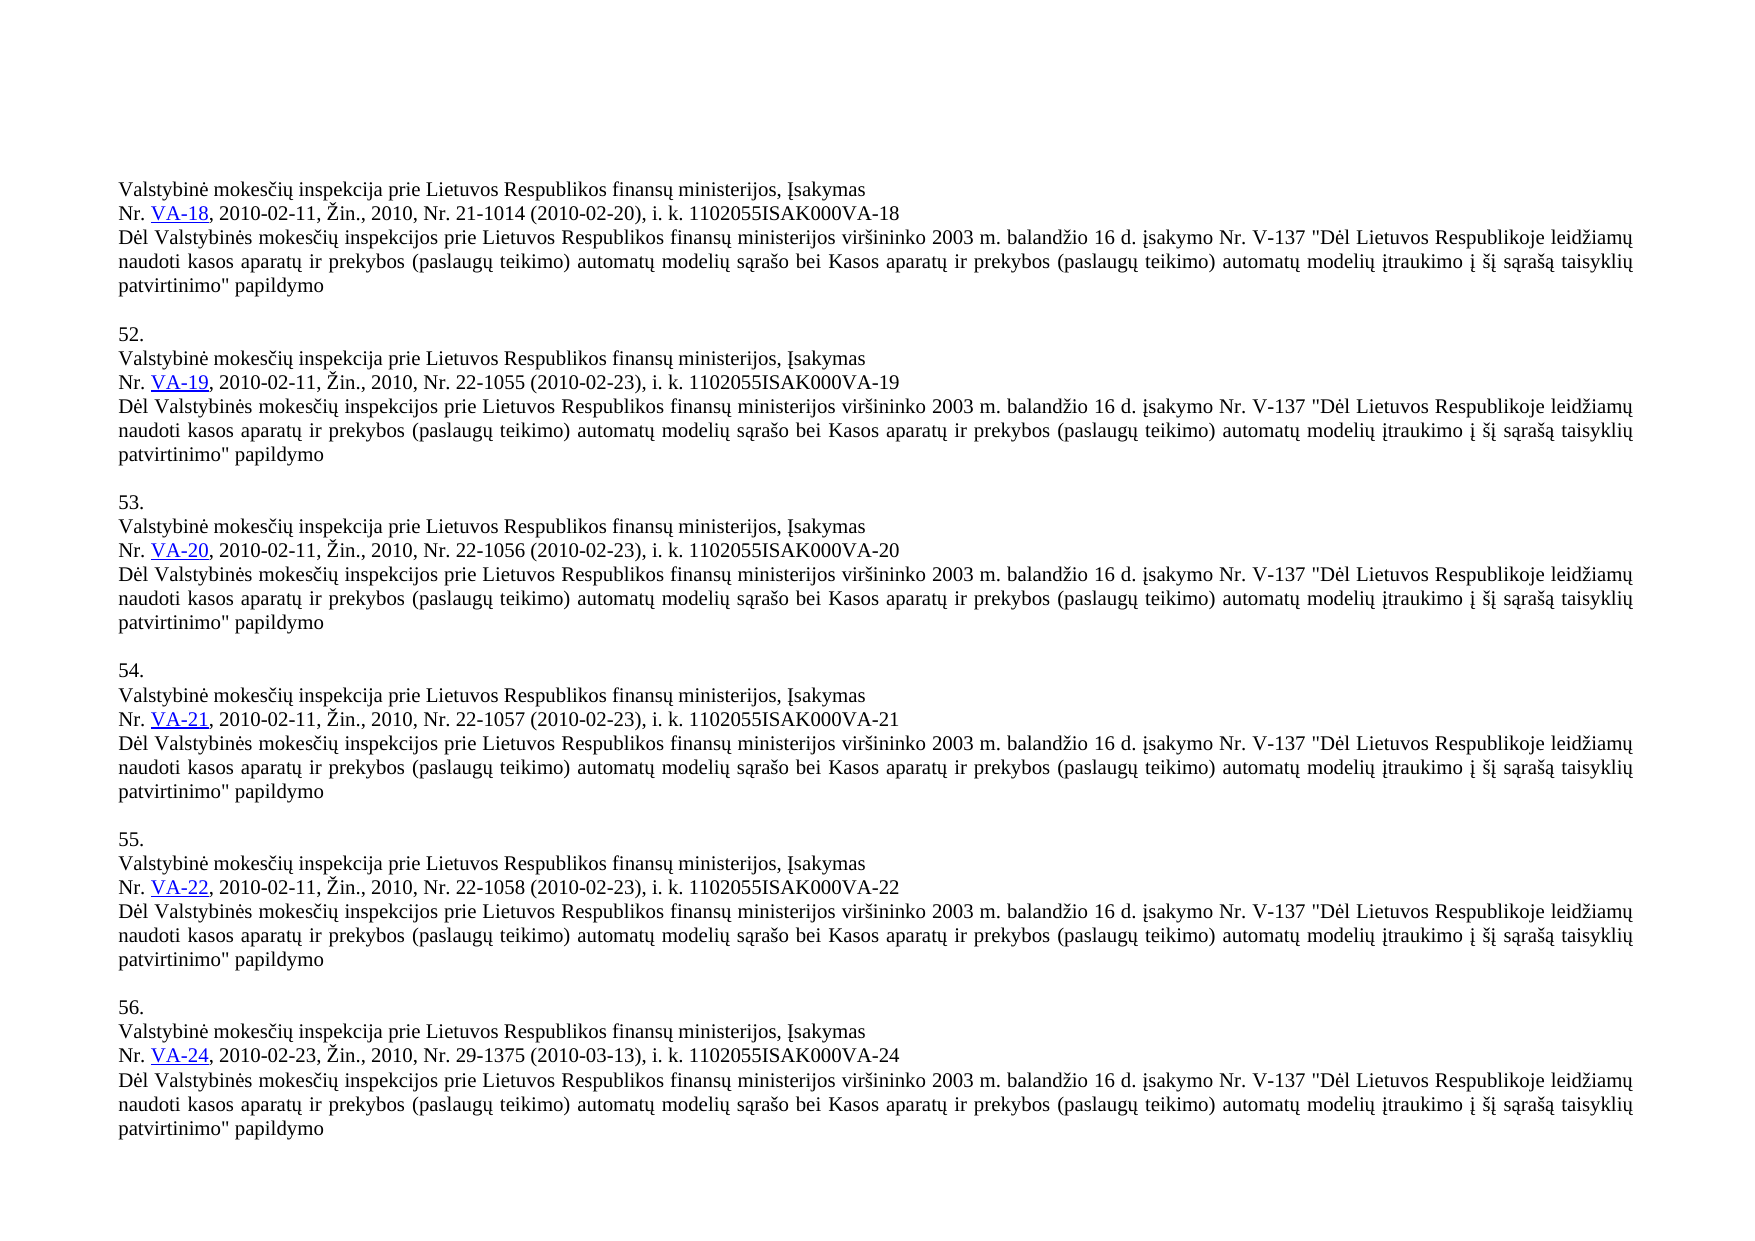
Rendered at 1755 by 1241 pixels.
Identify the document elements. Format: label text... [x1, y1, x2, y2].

text Valstybinė mokesčių inspekcija prie Lietuvos Respublikos finansų ministerijos, Įsakymas [118, 851, 1636, 875]
text 53. [118, 490, 1636, 514]
text Valstybinė mokesčių inspekcija prie Lietuvos Respublikos finansų ministerijos, Įsakymas [118, 346, 1636, 370]
text Dėl Valstybinės mokesčių inspekcijos prie Lietuvos Respublikos finansų ministerijos viršininko 2003 m. balandžio 16 d. įsakymo Nr. V-137 "Dėl Lietuvos Respublikoje leidžiamų naudoti kasos aparatų ir prekybos (paslaugų teikimo) automatų modelių sąrašo bei Kasos aparatų ir prekybos (paslaugų teikimo) automatų modelių įtraukimo į šį sąrašą taisyklių patvirtinimo" papildymo [118, 731, 1636, 803]
text 55. [118, 827, 1636, 851]
text Nr. VA-20, 2010-02-11, Žin., 2010, Nr. 22-1056 (2010-02-23), i. k. 1102055ISAK000VA-20 [118, 538, 1636, 562]
text Valstybinė mokesčių inspekcija prie Lietuvos Respublikos finansų ministerijos, Įsakymas [118, 682, 1636, 707]
text Valstybinė mokesčių inspekcija prie Lietuvos Respublikos finansų ministerijos, Įsakymas [118, 514, 1636, 538]
text Nr. VA-21, 2010-02-11, Žin., 2010, Nr. 22-1057 (2010-02-23), i. k. 1102055ISAK000VA-21 [118, 707, 1636, 731]
text 56. [118, 995, 1636, 1019]
text 52. [118, 322, 1636, 346]
text Dėl Valstybinės mokesčių inspekcijos prie Lietuvos Respublikos finansų ministerijos viršininko 2003 m. balandžio 16 d. įsakymo Nr. V-137 "Dėl Lietuvos Respublikoje leidžiamų naudoti kasos aparatų ir prekybos (paslaugų teikimo) automatų modelių sąrašo bei Kasos aparatų ir prekybos (paslaugų teikimo) automatų modelių įtraukimo į šį sąrašą taisyklių patvirtinimo" papildymo [118, 562, 1636, 634]
text Nr. VA-22, 2010-02-11, Žin., 2010, Nr. 22-1058 (2010-02-23), i. k. 1102055ISAK000VA-22 [118, 875, 1636, 899]
text 54. [118, 658, 1636, 682]
text Valstybinė mokesčių inspekcija prie Lietuvos Respublikos finansų ministerijos, Įsakymas [118, 1019, 1636, 1043]
text Nr. VA-18, 2010-02-11, Žin., 2010, Nr. 21-1014 (2010-02-20), i. k. 1102055ISAK000VA-18 [118, 201, 1636, 225]
text Nr. VA-19, 2010-02-11, Žin., 2010, Nr. 22-1055 (2010-02-23), i. k. 1102055ISAK000VA-19 [118, 370, 1636, 394]
text Valstybinė mokesčių inspekcija prie Lietuvos Respublikos finansų ministerijos, Įsakymas [118, 177, 1636, 201]
text Dėl Valstybinės mokesčių inspekcijos prie Lietuvos Respublikos finansų ministerijos viršininko 2003 m. balandžio 16 d. įsakymo Nr. V-137 "Dėl Lietuvos Respublikoje leidžiamų naudoti kasos aparatų ir prekybos (paslaugų teikimo) automatų modelių sąrašo bei Kasos aparatų ir prekybos (paslaugų teikimo) automatų modelių įtraukimo į šį sąrašą taisyklių patvirtinimo" papildymo [118, 1067, 1636, 1140]
text Nr. VA-24, 2010-02-23, Žin., 2010, Nr. 29-1375 (2010-03-13), i. k. 1102055ISAK000VA-24 [118, 1043, 1636, 1067]
text Dėl Valstybinės mokesčių inspekcijos prie Lietuvos Respublikos finansų ministerijos viršininko 2003 m. balandžio 16 d. įsakymo Nr. V-137 "Dėl Lietuvos Respublikoje leidžiamų naudoti kasos aparatų ir prekybos (paslaugų teikimo) automatų modelių sąrašo bei Kasos aparatų ir prekybos (paslaugų teikimo) automatų modelių įtraukimo į šį sąrašą taisyklių patvirtinimo" papildymo [118, 394, 1636, 466]
text Dėl Valstybinės mokesčių inspekcijos prie Lietuvos Respublikos finansų ministerijos viršininko 2003 m. balandžio 16 d. įsakymo Nr. V-137 "Dėl Lietuvos Respublikoje leidžiamų naudoti kasos aparatų ir prekybos (paslaugų teikimo) automatų modelių sąrašo bei Kasos aparatų ir prekybos (paslaugų teikimo) automatų modelių įtraukimo į šį sąrašą taisyklių patvirtinimo" papildymo [118, 225, 1636, 297]
text Dėl Valstybinės mokesčių inspekcijos prie Lietuvos Respublikos finansų ministerijos viršininko 2003 m. balandžio 16 d. įsakymo Nr. V-137 "Dėl Lietuvos Respublikoje leidžiamų naudoti kasos aparatų ir prekybos (paslaugų teikimo) automatų modelių sąrašo bei Kasos aparatų ir prekybos (paslaugų teikimo) automatų modelių įtraukimo į šį sąrašą taisyklių patvirtinimo" papildymo [118, 899, 1636, 971]
